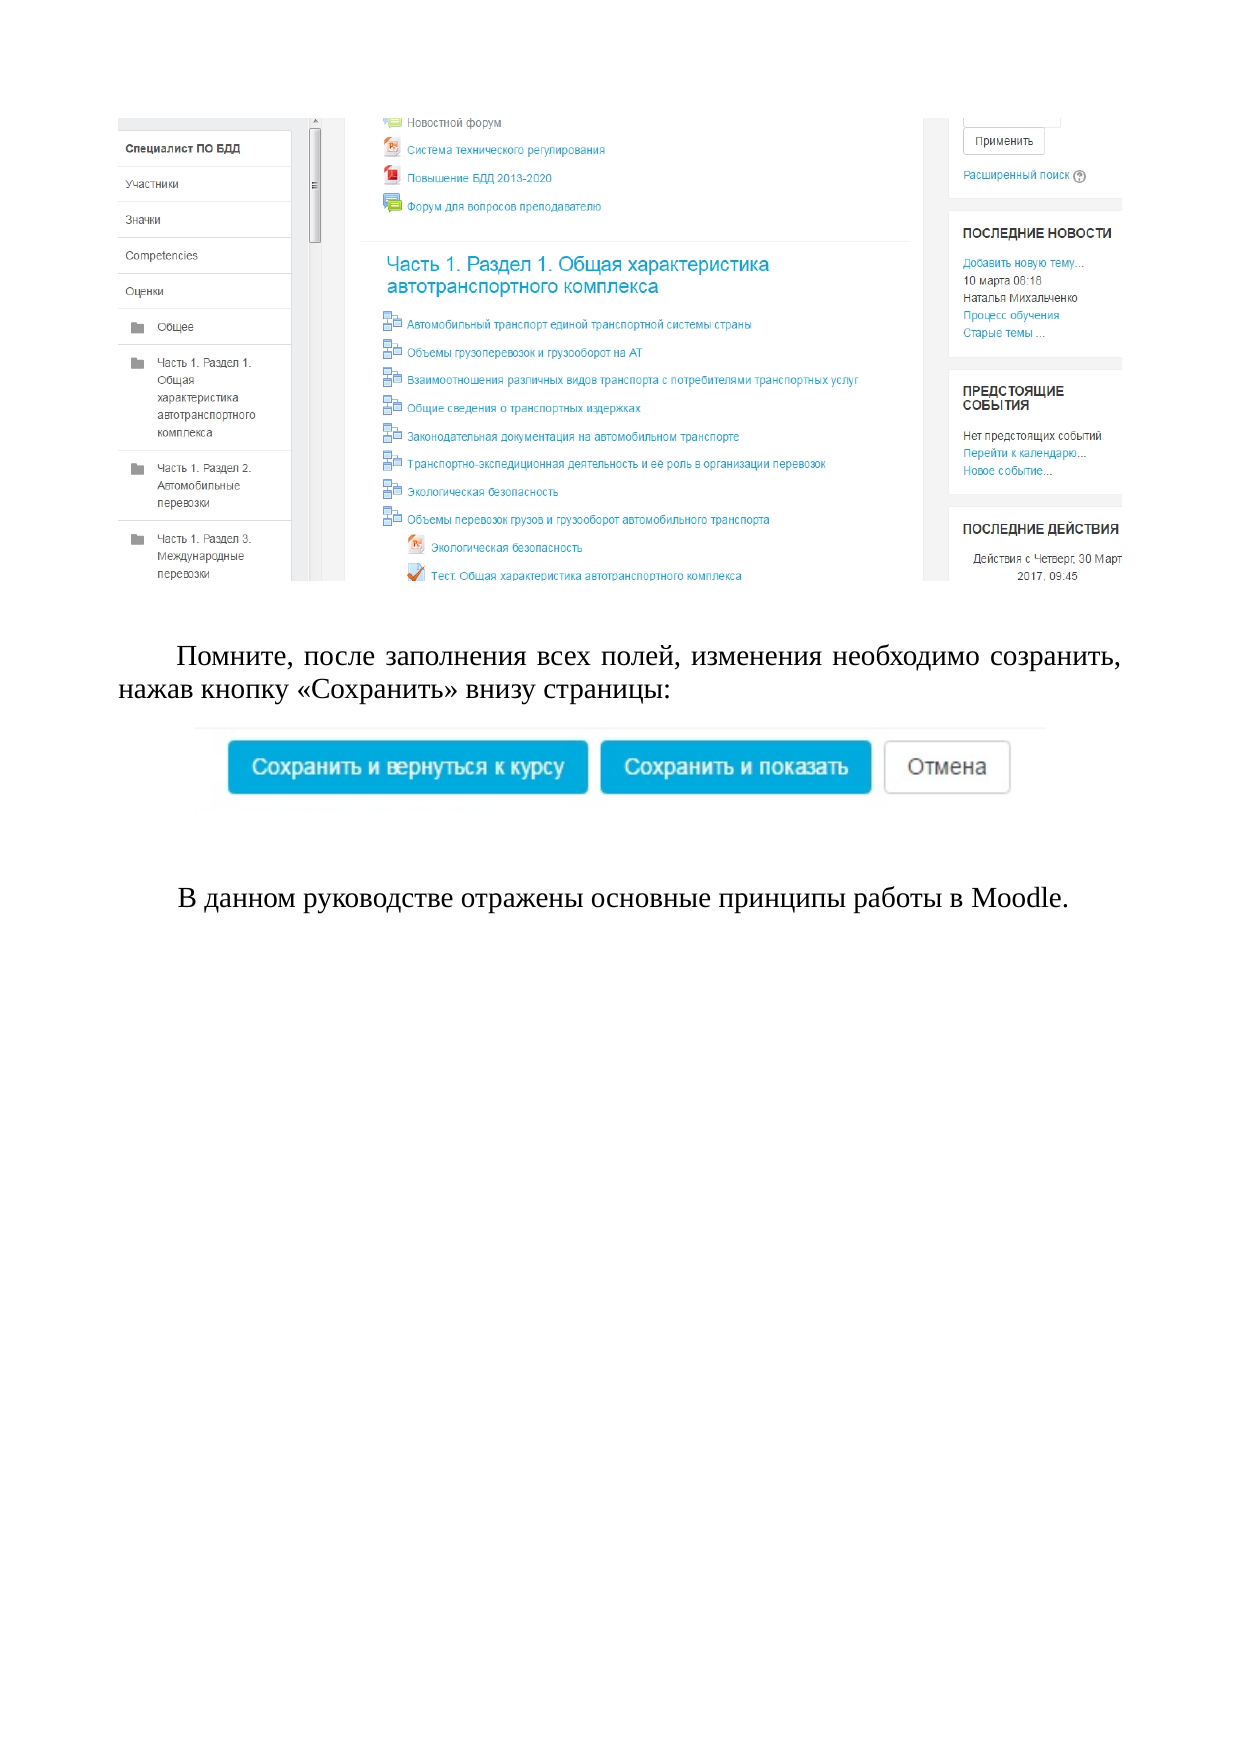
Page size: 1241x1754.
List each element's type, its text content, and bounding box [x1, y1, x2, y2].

text В данном руководстве отражены основные принципы работы в Moodle. [118, 880, 1122, 914]
text Помните, после заполнения всех полей, изменения необходимо созранить, нажав кнопку «Сохранить» внизу страницы: [118, 638, 1122, 705]
